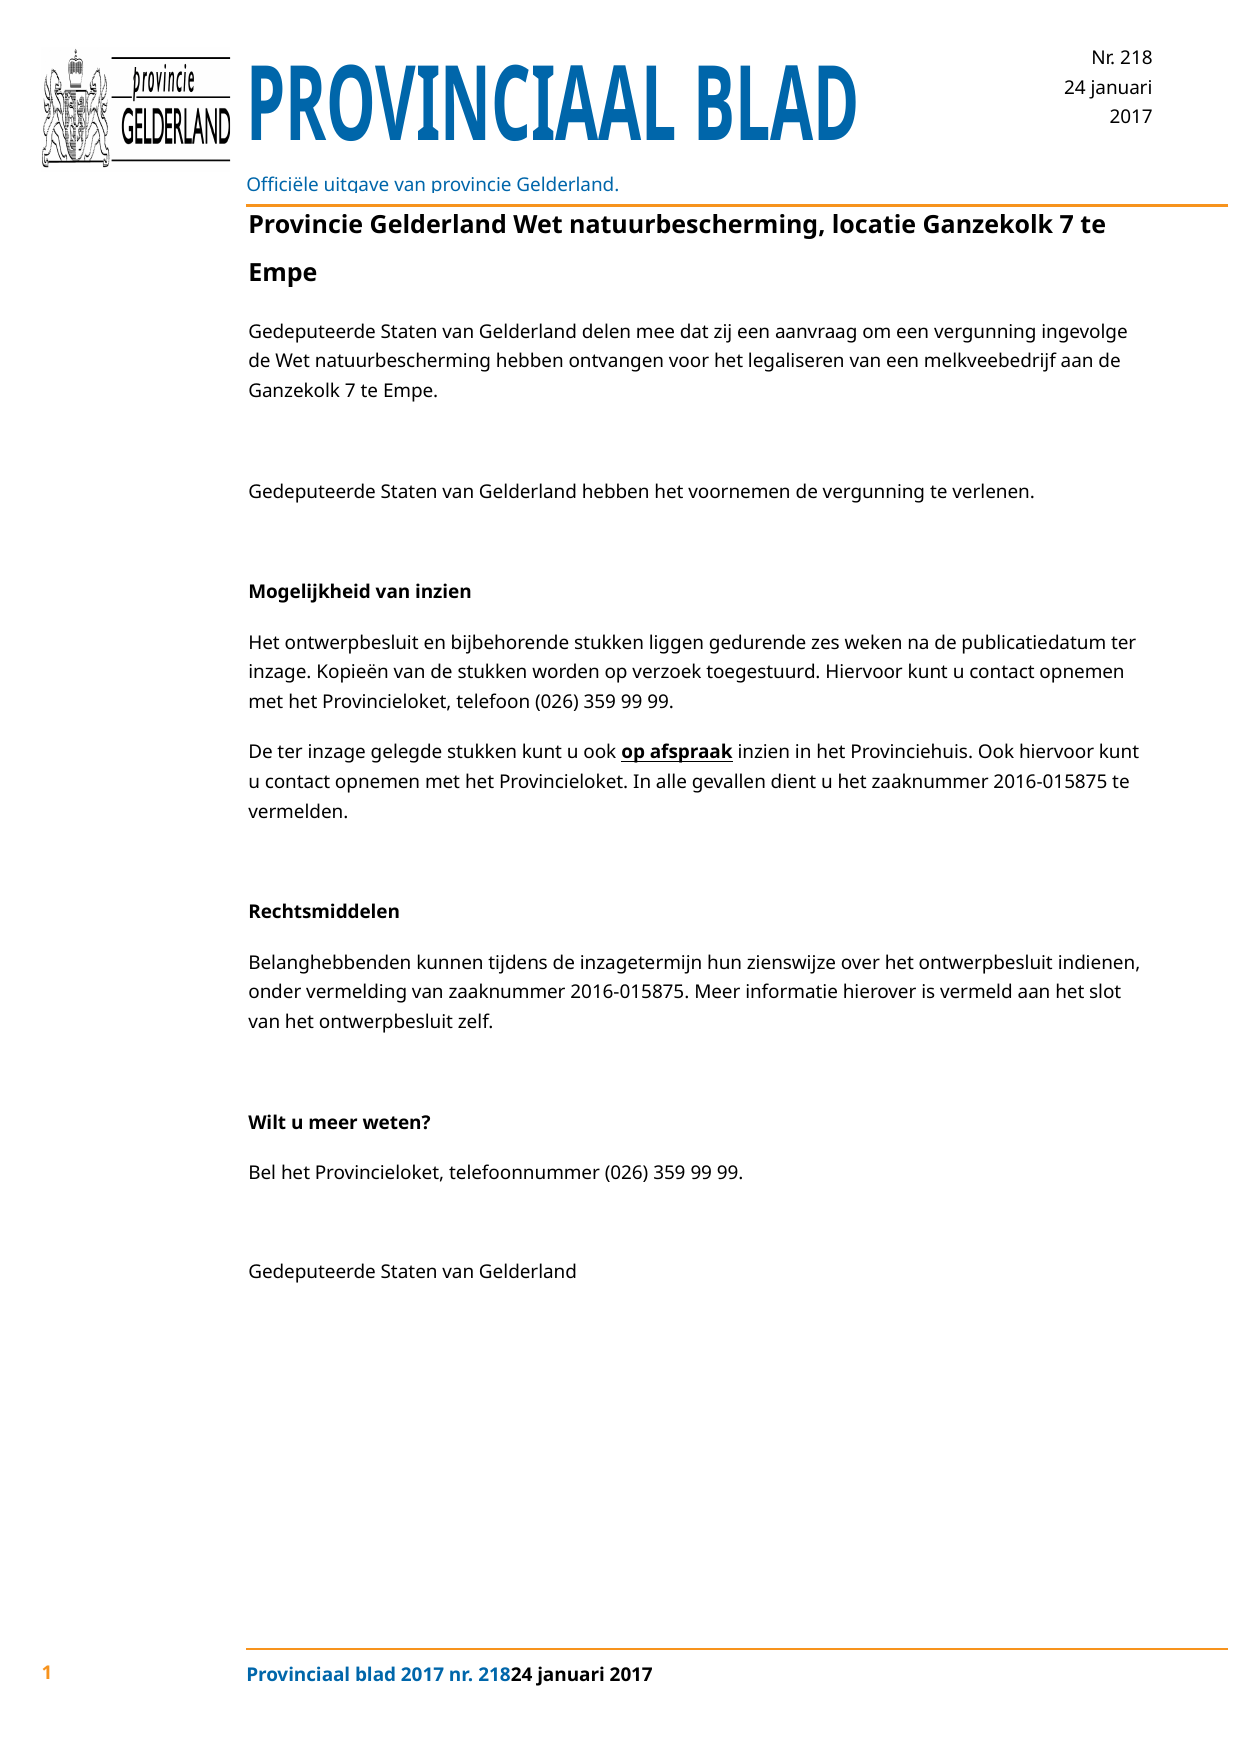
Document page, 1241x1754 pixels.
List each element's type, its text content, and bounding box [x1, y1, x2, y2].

text Het ontwerpbesluit en bijbehorende stukken liggen gedurende zes weken na de publicatiedatum ter inzage. Kopieën van de stukken worden op verzoek toegestuurd. Hiervoor kunt u contact opnemen met het Provincieloket, telefoon (026) 359 99 99. [248, 629, 1152, 714]
picture [41, 47, 231, 172]
text Gedeputeerde Staten van Gelderland hebben het voornemen de vergunning te verlenen. [248, 478, 1152, 504]
text Gedeputeerde Staten van Gelderland [248, 1258, 1152, 1283]
text Belanghebbenden kunnen tijdens de inzagetermijn hun zienswijze over het ontwerpbesluit indienen, onder vermelding van zaaknummer 2016-015875. Meer informatie hierover is vermeld aan het slot van het ontwerpbesluit zelf. [248, 949, 1152, 1034]
text Bel het Provincieloket, telefoonnummer (026) 359 99 99. [248, 1159, 1152, 1185]
text Mogelijkheid van inzien [248, 579, 1152, 604]
text Rechtsmiddelen [248, 899, 1152, 924]
text De ter inzage gelegde stukken kunt u ook op afspraak inzien in het Provinciehuis. Ook hiervoor kunt u contact opnemen met het Provincieloket. In alle gevallen dient u het zaaknummer 2016-015875 te vermelden. [248, 739, 1152, 824]
text Gedeputeerde Staten van Gelderland delen mee dat zij een aanvraag om een vergunning ingevolge de Wet natuurbescherming hebben ontvangen voor het legaliseren van een melkveebedrijf aan de Ganzekolk 7 te Empe. [248, 318, 1152, 403]
text Provincie Gelderland Wet natuurbescherming, locatie Ganzekolk 7 te Empe [248, 207, 1152, 288]
text Wilt u meer weten? [248, 1109, 1152, 1135]
